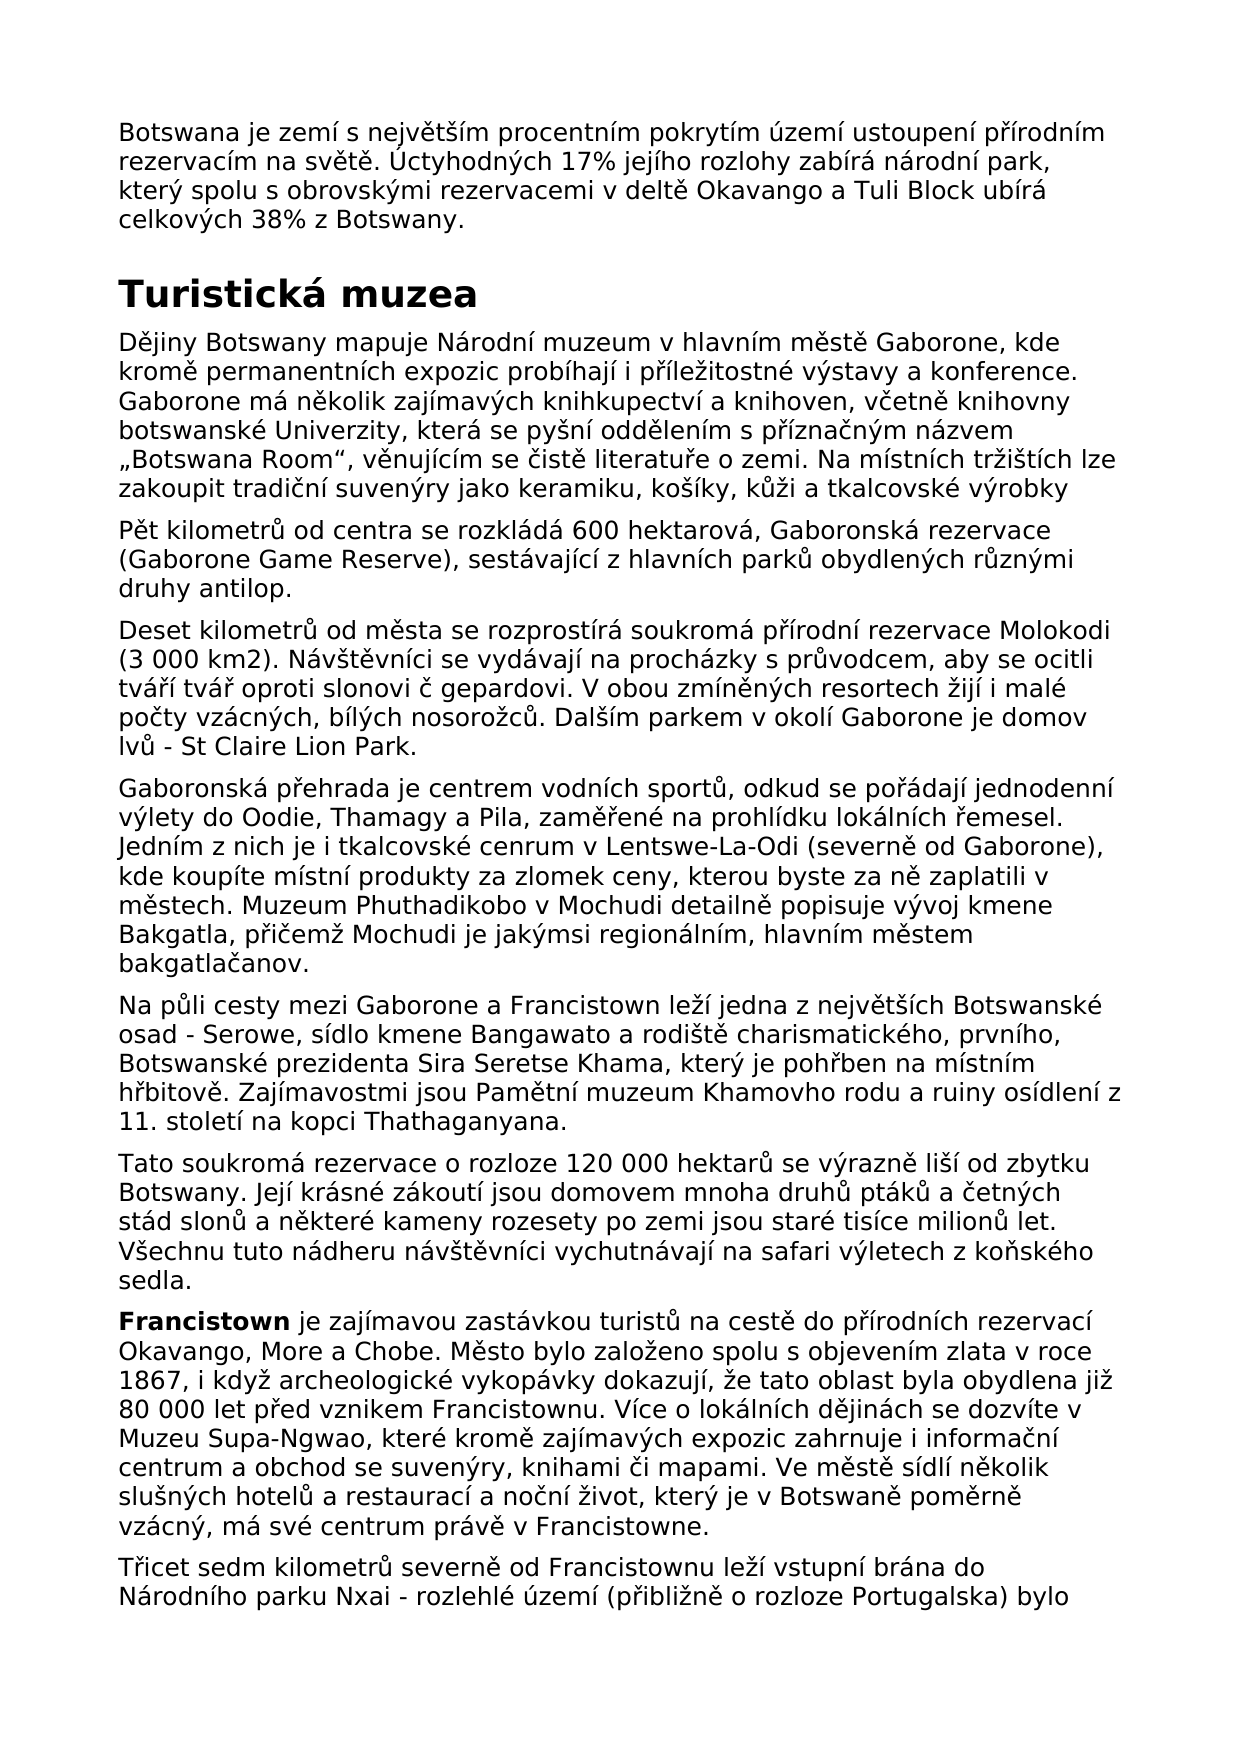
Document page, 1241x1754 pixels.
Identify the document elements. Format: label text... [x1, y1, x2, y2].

text Dějiny Botswany mapuje Národní muzeum v hlavním městě Gaborone, kde kromě permanentních expozic probíhají i příležitostné výstavy a konference. Gaborone má několik zajímavých knihkupectví a knihoven, včetně knihovny botswanské Univerzity, která se pyšní oddělením s příznačným názvem „Botswana Room“, věnujícím se čistě literatuře o zemi. Na místních tržištích lze zakoupit tradiční suvenýry jako keramiku, košíky, kůži a tkalcovské výrobky [118, 328, 1122, 503]
text Třicet sedm kilometrů severně od Francistownu leží vstupní brána do Národního parku Nxai - rozlehlé území (přibližně o rozloze Portugalska) bylo [118, 1553, 1122, 1612]
subtitle Turistická muzea [118, 272, 1122, 316]
text Pět kilometrů od centra se rozkládá 600 hektarová, Gaboronská rezervace (Gaborone Game Reserve), sestávající z hlavních parků obydlených různými druhy antilop. [118, 516, 1122, 603]
text Tato soukromá rezervace o rozloze 120 000 hektarů se výrazně liší od zbytku Botswany. Její krásné zákoutí jsou domovem mnoha druhů ptáků a četných stád slonů a některé kameny rozesety po zemi jsou staré tisíce milionů let. Všechnu tuto nádheru návštěvníci vychutnávají na safari výletech z koňského sedla. [118, 1149, 1122, 1295]
text Francistown je zajímavou zastávkou turistů na cestě do přírodních rezervací Okavango, More a Chobe. Město bylo založeno spolu s objevením zlata v roce 1867, i když archeologické vykopávky dokazují, že tato oblast byla obydlena již 80 000 let před vznikem Francistownu. Více o lokálních dějinách se dozvíte v Muzeu Supa-Ngwao, které kromě zajímavých expozic zahrnuje i informační centrum a obchod se suvenýry, knihami či mapami. Ve městě sídlí několik slušných hotelů a restaurací a noční život, který je v Botswaně poměrně vzácný, má své centrum právě v Francistowne. [118, 1308, 1122, 1541]
text Na půli cesty mezi Gaborone a Francistown leží jedna z největších Botswanské osad - Serowe, sídlo kmene Bangawato a rodiště charismatického, prvního, Botswanské prezidenta Sira Seretse Khama, který je pohřben na místním hřbitově. Zajímavostmi jsou Pamětní muzeum Khamovho rodu a ruiny osídlení z 11. století na kopci Thathaganyana. [118, 991, 1122, 1137]
text Gaboronská přehrada je centrem vodních sportů, odkud se pořádají jednodenní výlety do Oodie, Thamagy a Pila, zaměřené na prohlídku lokálních řemesel. Jedním z nich je i tkalcovské cenrum v Lentswe-La-Odi (severně od Gaborone), kde koupíte místní produkty za zlomek ceny, kterou byste za ně zaplatili v městech. Muzeum Phuthadikobo v Mochudi detailně popisuje vývoj kmene Bakgatla, přičemž Mochudi je jakýmsi regionálním, hlavním městem bakgatlačanov. [118, 774, 1122, 978]
text Botswana je zemí s největším procentním pokrytím území ustoupení přírodním rezervacím na světě. Úctyhodných 17% jejího rozlohy zabírá národní park, který spolu s obrovskými rezervacemi v deltě Okavango a Tuli Block ubírá celkových 38% z Botswany. [118, 118, 1122, 235]
text Deset kilometrů od města se rozprostírá soukromá přírodní rezervace Molokodi (3 000 km2). Návštěvníci se vydávají na procházky s průvodcem, aby se ocitli tváří tvář oproti slonovi č gepardovi. V obou zmíněných resortech žijí i malé počty vzácných, bílých nosorožců. Dalším parkem v okolí Gaborone je domov lvů - St Claire Lion Park. [118, 616, 1122, 762]
